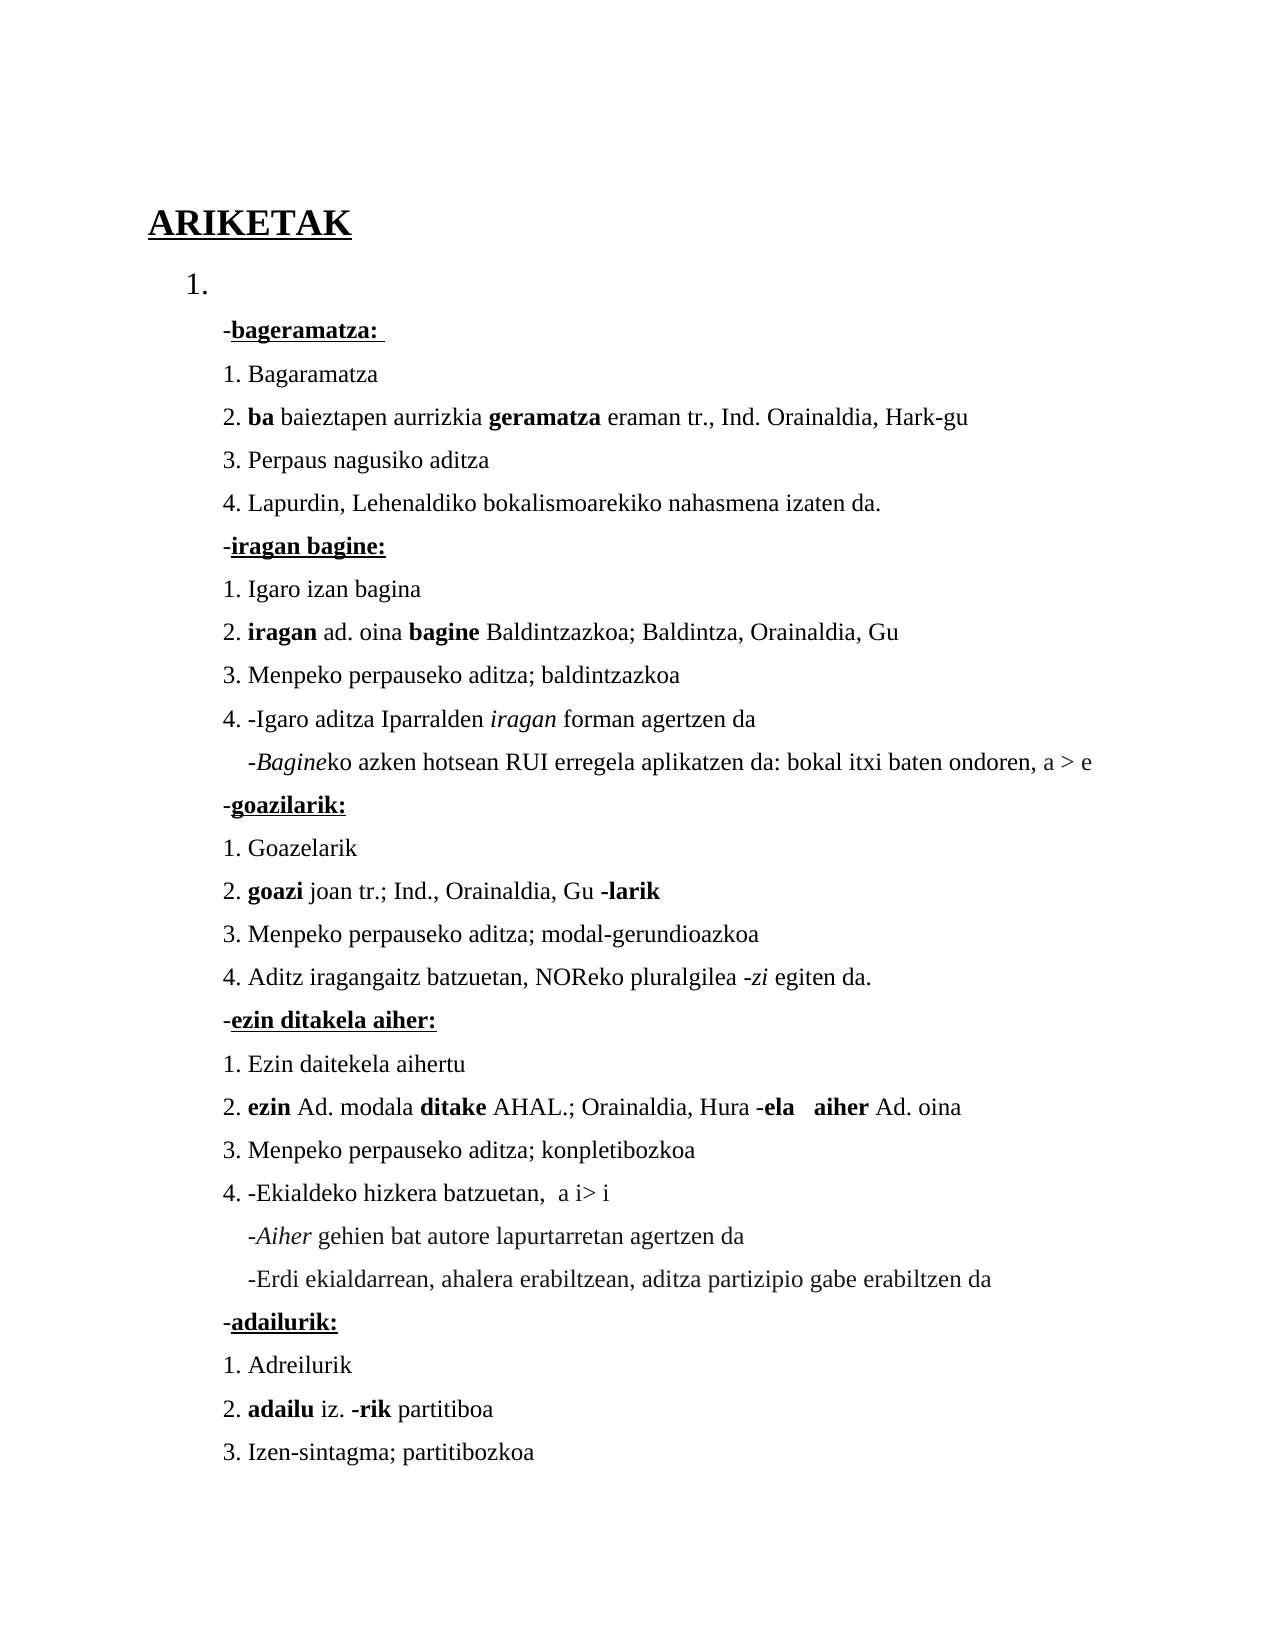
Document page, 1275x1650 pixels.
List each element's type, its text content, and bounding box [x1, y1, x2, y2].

list 3. Izen-sintagma; partitibozkoa [185, 1437, 1127, 1466]
list 3. Menpeko perpauseko aditza; konpletibozkoa [185, 1135, 1127, 1164]
list 2. ba baieztapen aurrizkia geramatza eraman tr., Ind. Orainaldia, Hark-gu [185, 402, 1127, 431]
list -bageramatza: [185, 316, 1127, 344]
list 3. Menpeko perpauseko aditza; modal-gerundioazkoa [185, 919, 1127, 948]
list 4. Lapurdin, Lehenaldiko bokalismoarekiko nahasmena izaten da. [185, 488, 1127, 517]
list 1. Goazelarik [185, 833, 1127, 862]
list -Aiher gehien bat autore lapurtarretan agertzen da [185, 1221, 1127, 1250]
list 1. Bagaramatza [185, 359, 1127, 387]
list -Erdi ekialdarrean, ahalera erabiltzean, aditza partizipio gabe erabiltzen da [185, 1264, 1127, 1293]
list 4. Aditz iragangaitz batzuetan, NOReko pluralgilea -zi egiten da. [185, 962, 1127, 991]
list 1. Ezin daitekela aihertu [185, 1049, 1127, 1077]
list 3. Perpaus nagusiko aditza [185, 445, 1127, 474]
list 4. -Igaro aditza Iparralden iragan forman agertzen da [185, 704, 1127, 732]
list -iragan bagine: [185, 531, 1127, 560]
list 1. Adreilurik [185, 1351, 1127, 1379]
text ARIKETAK [148, 201, 1127, 244]
list -goazilarik: [185, 790, 1127, 819]
list 1. Igaro izan bagina [185, 574, 1127, 603]
list 2. goazi joan tr.; Ind., Orainaldia, Gu -larik [185, 876, 1127, 905]
list -ezin ditakela aiher: [185, 1006, 1127, 1034]
list 3. Menpeko perpauseko aditza; baldintzazkoa [185, 661, 1127, 689]
list 2. ezin Ad. modala ditake AHAL.; Orainaldia, Hura -ela aiher Ad. oina [185, 1092, 1127, 1121]
list 4. -Ekialdeko hizkera batzuetan, a i> i [185, 1178, 1127, 1207]
list 2. adailu iz. -rik partitiboa [185, 1394, 1127, 1422]
list -Bagineko azken hotsean RUI erregela aplikatzen da: bokal itxi baten ondoren, a > e [185, 747, 1127, 776]
list 2. iragan ad. oina bagine Baldintzazkoa; Baldintza, Orainaldia, Gu [185, 617, 1127, 646]
list -adailurik: [185, 1307, 1127, 1336]
